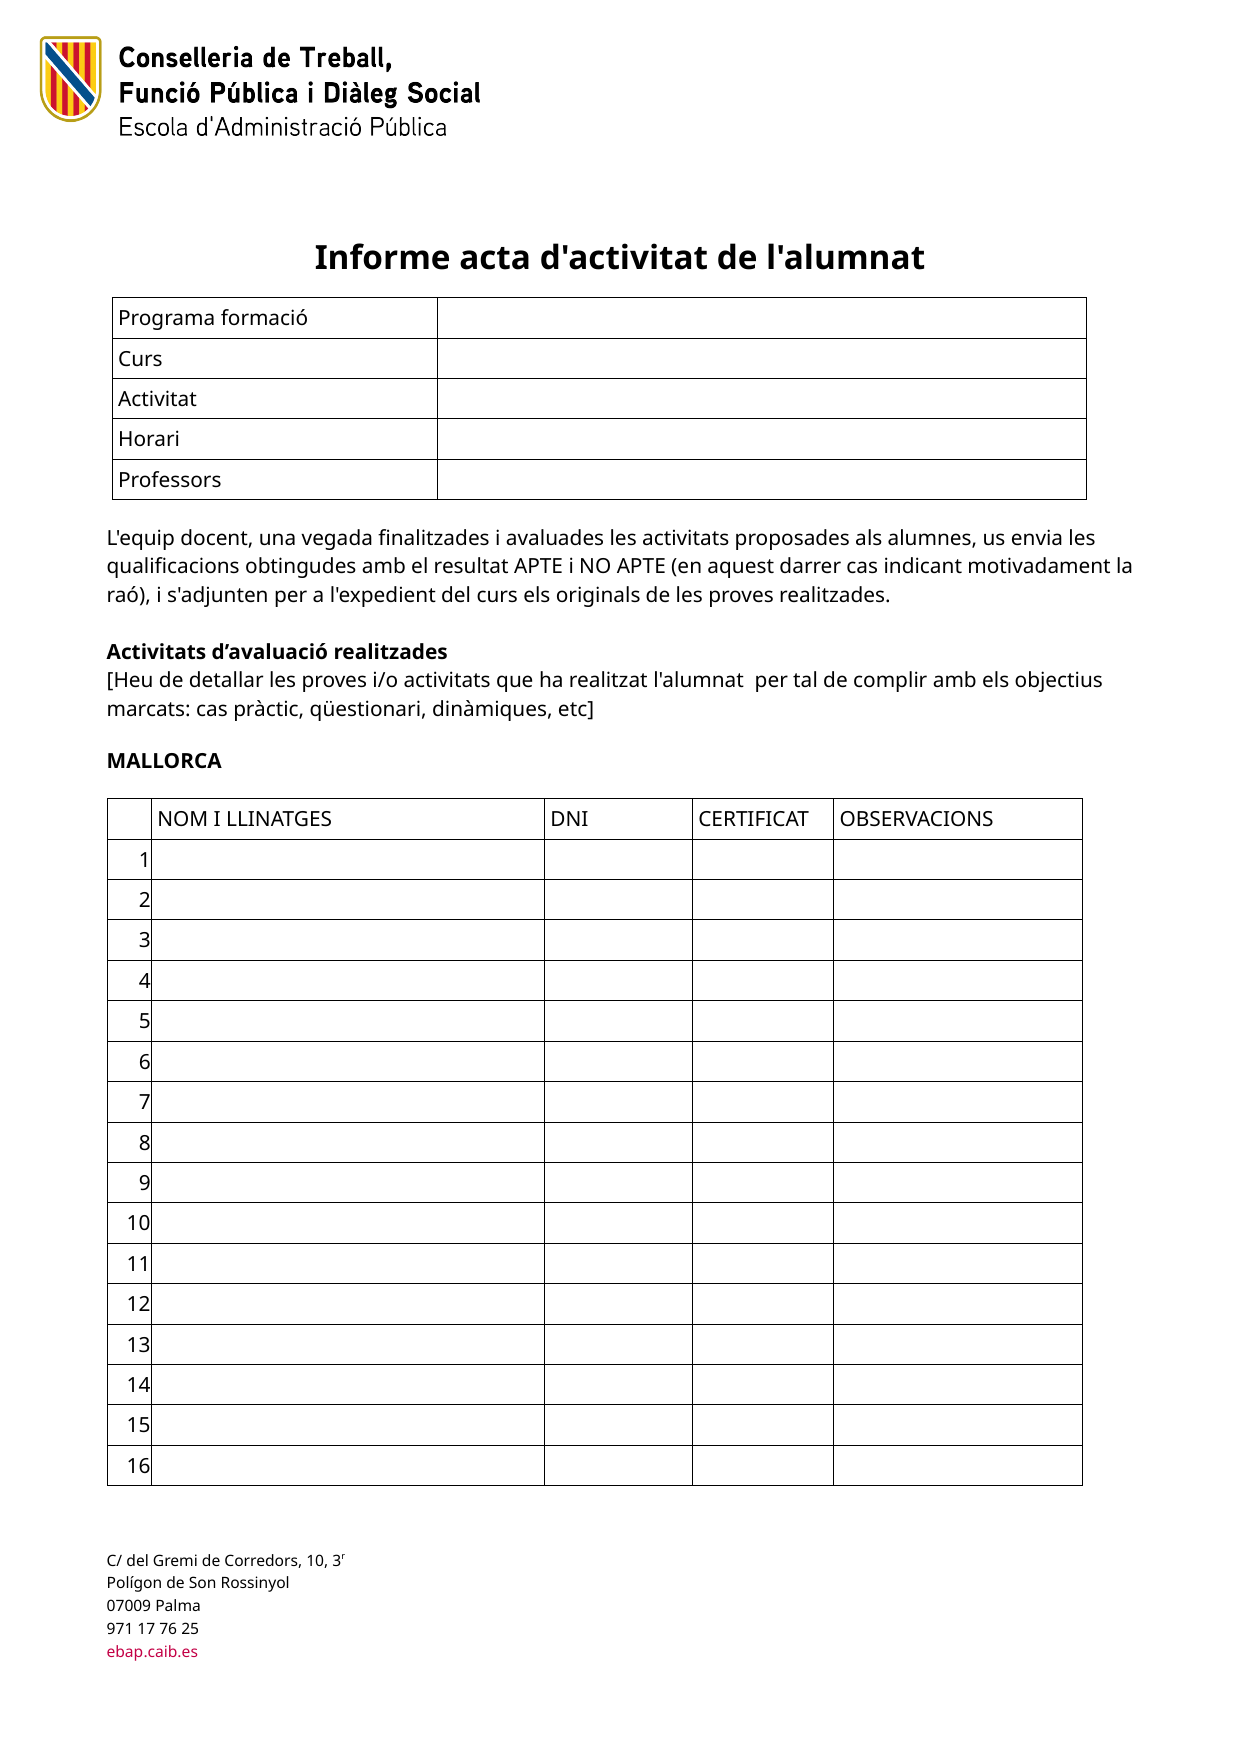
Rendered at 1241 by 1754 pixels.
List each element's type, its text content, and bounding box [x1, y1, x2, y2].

table_cell 12 [108, 1284, 151, 1323]
table_cell [834, 880, 1082, 919]
table_cell [545, 1082, 692, 1121]
table_cell [693, 1244, 833, 1283]
table_cell [545, 1325, 692, 1364]
table_cell [834, 1163, 1082, 1202]
table_cell [545, 1244, 692, 1283]
table_cell [693, 1405, 833, 1445]
table_cell Activitat [113, 379, 437, 418]
table_cell [693, 1365, 833, 1404]
table_cell [545, 961, 692, 1000]
table_cell [834, 1365, 1082, 1404]
table_cell [152, 1042, 544, 1081]
table_cell [152, 1244, 544, 1283]
table_cell [152, 840, 544, 879]
table_cell 8 [108, 1123, 151, 1162]
table_cell [834, 1325, 1082, 1364]
table_cell 11 [108, 1244, 151, 1283]
table_cell [834, 1123, 1082, 1162]
table_cell [545, 1203, 692, 1243]
table_cell 1 [108, 840, 151, 879]
table_cell [834, 1042, 1082, 1081]
table_cell [545, 1446, 692, 1485]
table_cell [693, 1001, 833, 1041]
table_cell [693, 920, 833, 960]
text L'equip docent, una vegada finalitzades i avaluades les activitats proposades als alumnes, us envia les qualificacions obtingudes amb el resultat APTE i NO APTE (en aquest darrer cas indicant motivadament la raó), i s'adjunten per a l'expedient del curs els originals de les proves realitzades. [106, 523, 1134, 608]
table_cell [545, 880, 692, 919]
table_cell [152, 1325, 544, 1364]
text Informe acta d'activitat de l'alumnat [106, 234, 1134, 279]
table_cell 4 [108, 961, 151, 1000]
table_cell [438, 460, 1086, 499]
table_cell [834, 1082, 1082, 1121]
table_cell [834, 920, 1082, 960]
table_cell [152, 920, 544, 960]
table_header DNI [545, 799, 692, 838]
table_header OBSERVACIONS [834, 799, 1082, 838]
table_cell 9 [108, 1163, 151, 1202]
table_cell [152, 1001, 544, 1041]
table_header CERTIFICAT [693, 799, 833, 838]
table_cell [545, 920, 692, 960]
text MALLORCA [106, 746, 1134, 774]
table_cell [545, 1042, 692, 1081]
table_cell [834, 1203, 1082, 1243]
table_cell [545, 1405, 692, 1445]
table_cell 16 [108, 1446, 151, 1485]
picture [32, 26, 487, 143]
table_cell 3 [108, 920, 151, 960]
table_cell [693, 1284, 833, 1323]
table_cell 14 [108, 1365, 151, 1404]
table_cell [693, 1163, 833, 1202]
table_cell 10 [108, 1203, 151, 1243]
table_cell [545, 1284, 692, 1323]
table_cell [545, 1365, 692, 1404]
table_cell Curs [113, 339, 437, 378]
table_cell [152, 1082, 544, 1121]
table_cell [834, 840, 1082, 879]
table_cell Professors [113, 460, 437, 499]
table_header [438, 298, 1086, 337]
table_cell [693, 1042, 833, 1081]
text Activitats d’avaluació realitzades [106, 637, 1134, 665]
table_cell 6 [108, 1042, 151, 1081]
table_cell [438, 419, 1086, 459]
table_cell [545, 1163, 692, 1202]
table_cell [693, 880, 833, 919]
table_cell [693, 1325, 833, 1364]
table_header NOM I LLINATGES [152, 799, 544, 838]
table_cell [152, 1405, 544, 1445]
table_cell [545, 840, 692, 879]
table_cell [693, 1446, 833, 1485]
table_cell [834, 1405, 1082, 1445]
table_cell [693, 840, 833, 879]
table_cell [545, 1123, 692, 1162]
table_cell [693, 961, 833, 1000]
table_cell [693, 1123, 833, 1162]
table_cell 5 [108, 1001, 151, 1041]
table_cell 2 [108, 880, 151, 919]
table_cell [152, 1123, 544, 1162]
table_header [108, 799, 151, 838]
table_cell Horari [113, 419, 437, 459]
table_cell 15 [108, 1405, 151, 1445]
text [Heu de detallar les proves i/o activitats que ha realitzat l'alumnat per tal de complir amb els objectius marcats: cas pràctic, qüestionari, dinàmiques, etc] [106, 665, 1134, 722]
table_cell 7 [108, 1082, 151, 1121]
table_cell [834, 1284, 1082, 1323]
table_cell [152, 1203, 544, 1243]
table_cell [834, 1001, 1082, 1041]
table_cell [545, 1001, 692, 1041]
table_header Programa formació [113, 298, 437, 337]
table_cell [152, 1163, 544, 1202]
table_cell [693, 1203, 833, 1243]
table_cell [152, 1284, 544, 1323]
table_cell [834, 961, 1082, 1000]
table_cell [834, 1446, 1082, 1485]
table_cell [152, 961, 544, 1000]
table_cell [834, 1244, 1082, 1283]
table_cell [152, 1446, 544, 1485]
table_cell [152, 1365, 544, 1404]
table_cell [438, 339, 1086, 378]
table_cell 13 [108, 1325, 151, 1364]
table_cell [152, 880, 544, 919]
table_cell [693, 1082, 833, 1121]
table_cell [438, 379, 1086, 418]
